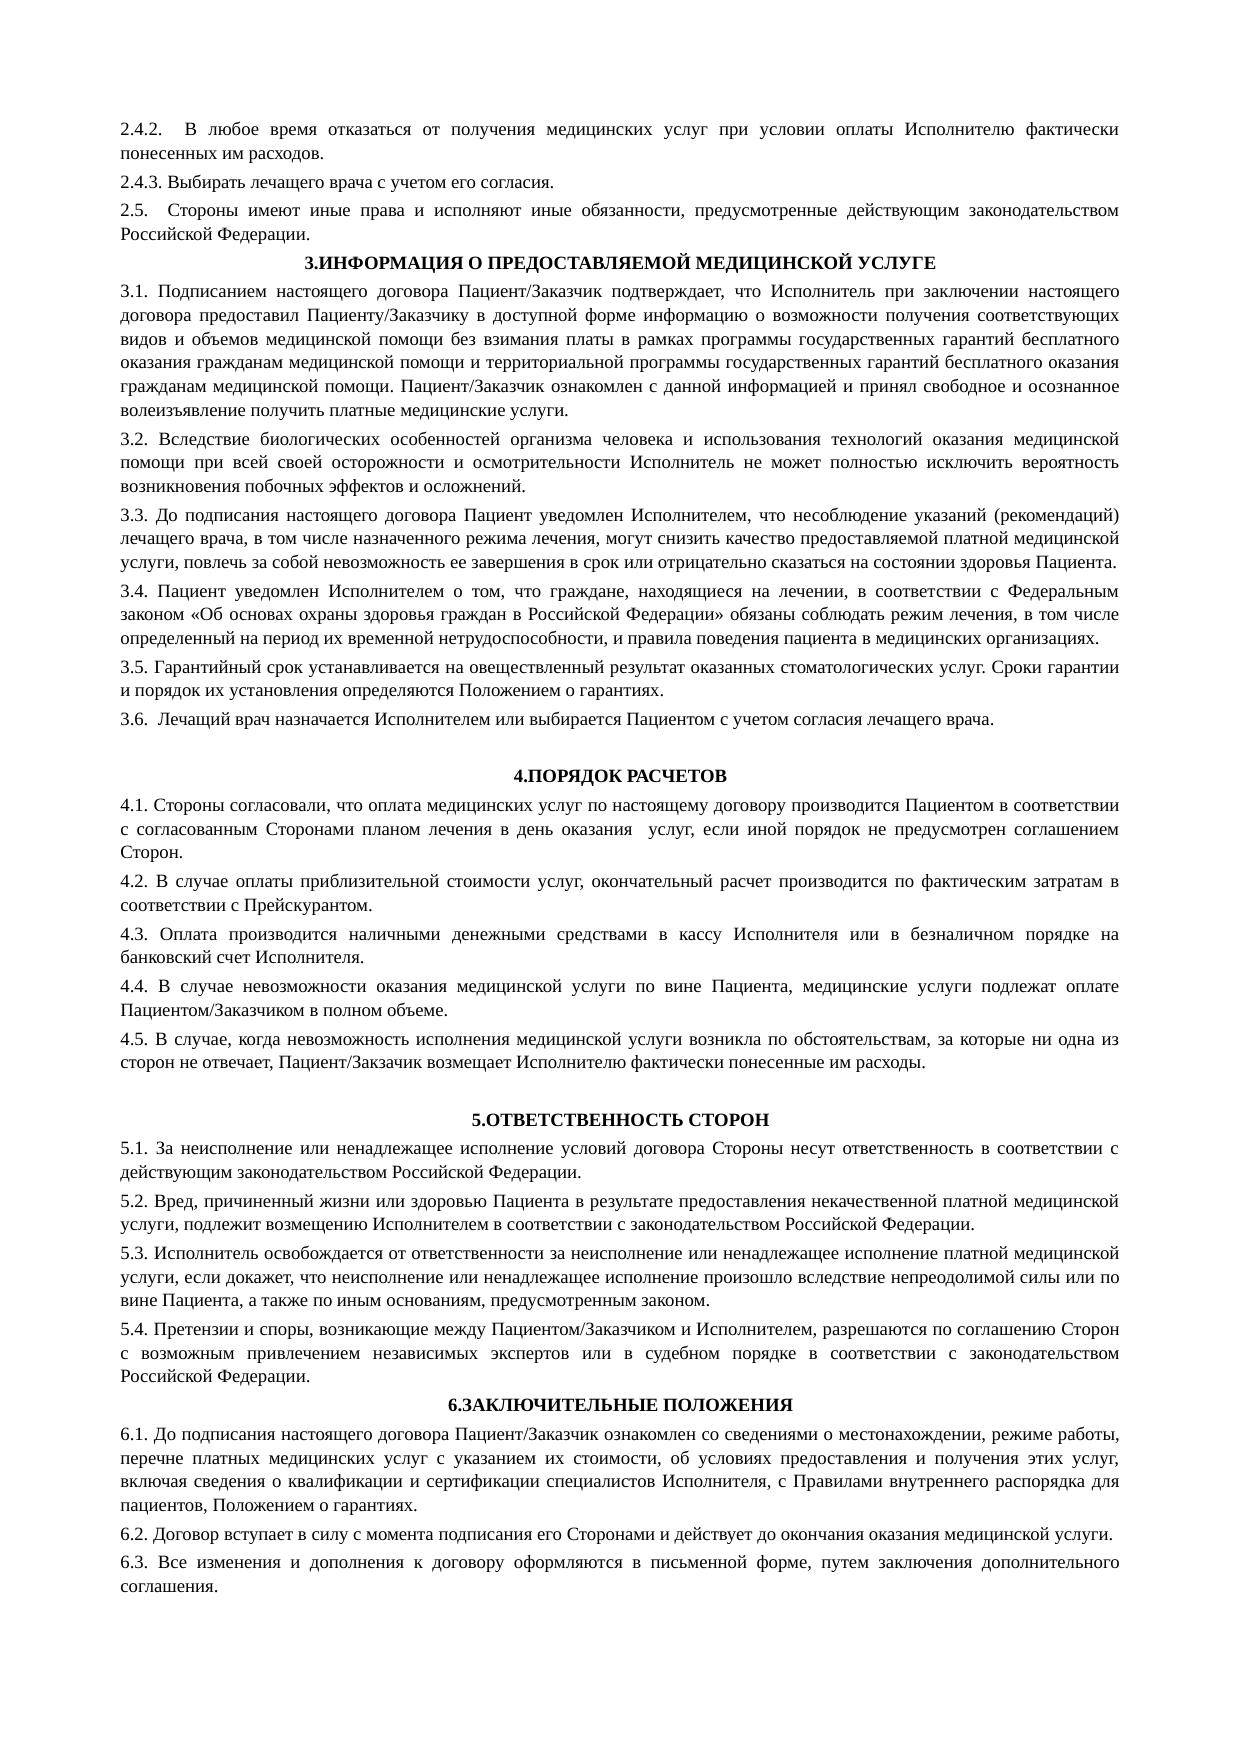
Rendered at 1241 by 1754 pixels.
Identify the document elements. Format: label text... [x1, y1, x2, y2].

text 4.4. В случае невозможности оказания медицинской услуги по вине Пациента, медицинские услуги подлежат оплате Пациентом/Заказчиком в полном объеме. [120, 975, 1121, 1020]
text 2.4.2. В любое время отказаться от получения медицинских услуг при условии оплаты Исполнителю фактически понесенных им расходов. [120, 118, 1121, 163]
text 3.3. До подписания настоящего договора Пациент уведомлен Исполнителем, что несоблюдение указаний (рекомендаций) лечащего врача, в том числе назначенного режима лечения, могут снизить качество предоставляемой платной медицинской услуги, повлечь за собой невозможность ее завершения в срок или отрицательно сказаться на состоянии здоровья Пациента. [120, 503, 1121, 572]
text 3.ИНФОРМАЦИЯ О ПРЕДОСТАВЛЯЕМОЙ МЕДИЦИНСКОЙ УСЛУГЕ [120, 252, 1121, 273]
text 4.1. Стороны согласовали, что оплата медицинских услуг по настоящему договору производится Пациентом в соответствии с согласованным Сторонами планом лечения в день оказания услуг, если иной порядок не предусмотрен соглашением Сторон. [120, 794, 1121, 863]
text 2.4.3. Выбирать лечащего врача с учетом его согласия. [120, 171, 1121, 192]
text 4.5. В случае, когда невозможность исполнения медицинской услуги возникла по обстоятельствам, за которые ни одна из сторон не отвечает, Пациент/Закзачик возмещает Исполнителю фактически понесенные им расходы. [120, 1027, 1121, 1073]
text 3.1. Подписанием настоящего договора Пациент/Заказчик подтверждает, что Исполнитель при заключении настоящего договора предоставил Пациенту/Заказчику в доступной форме информацию о возможности получения соответствующих видов и объемов медицинской помощи без взимания платы в рамках программы государственных гарантий бесплатного оказания гражданам медицинской помощи и территориальной программы государственных гарантий бесплатного оказания гражданам медицинской помощи. Пациент/Заказчик ознакомлен с данной информацией и принял свободное и осознанное волеизъявление получить платные медицинские услуги. [120, 280, 1121, 420]
text 2.5. Стороны имеют иные права и исполняют иные обязанности, предусмотренные действующим законодательством Российской Федерации. [120, 199, 1121, 244]
text 5.4. Претензии и споры, возникающие между Пациентом/Заказчиком и Исполнителем, разрешаются по соглашению Сторон с возможным привлечением независимых экспертов или в судебном порядке в соответствии с законодательством Российской Федерации. [120, 1318, 1121, 1387]
text 3.4. Пациент уведомлен Исполнителем о том, что граждане, находящиеся на лечении, в соответствии с Федеральным законом «Об основах охраны здоровья граждан в Российской Федерации» обязаны соблюдать режим лечения, в том числе определенный на период их временной нетрудоспособности, и правила поведения пациента в медицинских организациях. [120, 579, 1121, 648]
text 3.6. Лечащий врач назначается Исполнителем или выбирается Пациентом с учетом согласия лечащего врача. [120, 708, 1121, 729]
text 3.2. Вследствие биологических особенностей организма человека и использования технологий оказания медицинской помощи при всей своей осторожности и осмотрительности Исполнитель не может полностью исключить вероятность возникновения побочных эффектов и осложнений. [120, 427, 1121, 496]
text 4.2. В случае оплаты приблизительной стоимости услуг, окончательный расчет производится по фактическим затратам в соответствии с Прейскурантом. [120, 870, 1121, 915]
text 4.3. Оплата производится наличными денежными средствами в кассу Исполнителя или в безналичном порядке на банковский счет Исполнителя. [120, 923, 1121, 968]
text 6.2. Договор вступает в силу с момента подписания его Сторонами и действует до окончания оказания медицинской услуги. [120, 1523, 1121, 1544]
text 5.1. За неисполнение или ненадлежащее исполнение условий договора Стороны несут ответственность в соответствии с действующим законодательством Российской Федерации. [120, 1137, 1121, 1182]
text 5.ОТВЕТСТВЕННОСТЬ СТОРОН [120, 1108, 1121, 1130]
text 4.ПОРЯДОК РАСЧЕТОВ [120, 765, 1121, 787]
text 6.3. Все изменения и дополнения к договору оформляются в письменной форме, путем заключения дополнительного соглашения. [120, 1551, 1121, 1597]
text 5.3. Исполнитель освобождается от ответственности за неисполнение или ненадлежащее исполнение платной медицинской услуги, если докажет, что неисполнение или ненадлежащее исполнение произошло вследствие непреодолимой силы или по вине Пациента, а также по иным основаниям, предусмотренным законом. [120, 1242, 1121, 1311]
text 6.ЗАКЛЮЧИТЕЛЬНЫЕ ПОЛОЖЕНИЯ [120, 1394, 1121, 1416]
text 3.5. Гарантийный срок устанавливается на овеществленный результат оказанных стоматологических услуг. Сроки гарантии и порядок их установления определяются Положением о гарантиях. [120, 656, 1121, 701]
text 5.2. Вред, причиненный жизни или здоровью Пациента в результате предоставления некачественной платной медицинской услуги, подлежит возмещению Исполнителем в соответствии с законодательством Российской Федерации. [120, 1190, 1121, 1235]
text 6.1. До подписания настоящего договора Пациент/Заказчик ознакомлен со сведениями о местонахождении, режиме работы, перечне платных медицинских услуг с указанием их стоимости, об условиях предоставления и получения этих услуг, включая сведения о квалификации и сертификации специалистов Исполнителя, с Правилами внутреннего распорядка для пациентов, Положением о гарантиях. [120, 1423, 1121, 1515]
